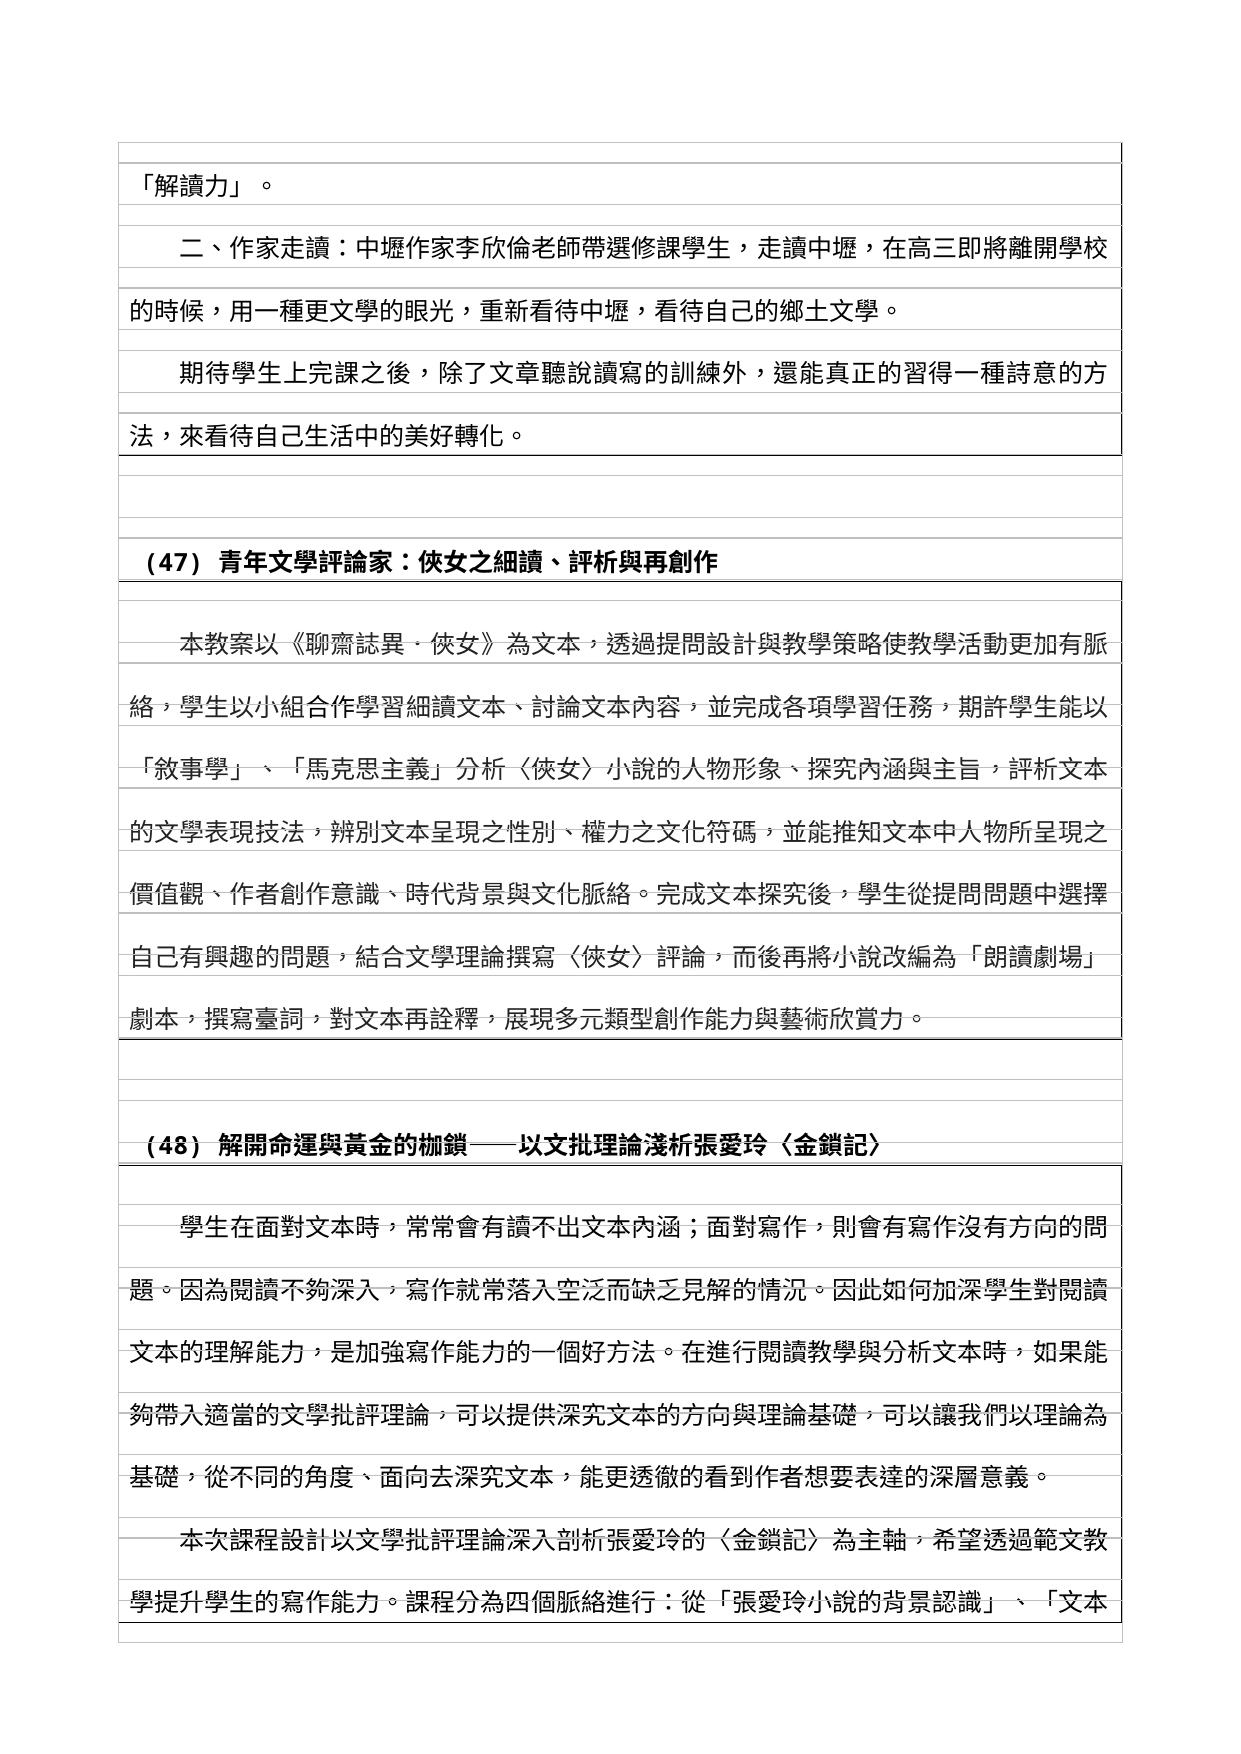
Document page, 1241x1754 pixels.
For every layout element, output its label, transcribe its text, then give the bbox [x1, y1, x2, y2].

table_header 學生在面對文本時，常常會有讀不出文本內涵；面對寫作，則會有寫作沒有方向的問題。因為閱讀不夠深入，寫作就常落入空泛而缺乏見解的情況。因此如何加深學生對閱讀文本的理解能力，是加強寫作能力的一個好方法。在進行閱讀教學與分析文本時，如果能夠帶入適當的文學批評理論，可以提供深究文本的方向與理論基礎，可以讓我們以理論為基礎，從不同的角度、面向去深究文本，能更透徹的看到作者想要表達的深層意義。 本次課程設計以文學批評理論深入剖析張愛玲的〈金鎖記〉為主軸，希望透過範文教學提升學生的寫作能力。課程分為四個脈絡進行：從「張愛玲小說的背景認識」、「文本形式與內容的梳理與分析」、「以文批理論分析文本人物的內心想法」到「換位思考寫作」，透過探究策略如故事山、ORID、及推拉阻策略加上文學批評理論，希望在深入解讀文本、掌握人物形象及內在心理活動後，進而藉著換位思考寫作引導學生能更深入的瞭解張愛玲文學世界中的人物心理，引導學生從閱讀文本、澄清價值觀、分析心理活動到同理主角處境及想法，最後聚焦在書寫練習上。 [119, 1166, 1121, 1204]
text [119, 519, 1122, 537]
table_header 本教案以《聊齋誌異．俠女》為文本，透過提問設計與教學策略使教學活動更加有脈絡，學生以小組合作學習細讀文本、討論文本內容，並完成各項學習任務，期許學生能以「敘事學」、「馬克思主義」分析〈俠女〉小說的人物形象、探究內涵與主旨，評析文本的文學表現技法，辨別文本呈現之性別、權力之文化符碼，並能推知文本中人物所呈現之價值觀、作者創作意識、時代背景與文化脈絡。完成文本探究後，學生從提問問題中選擇自己有興趣的問題，結合文學理論撰寫〈俠女〉評論，而後再將小說改編為「朗讀劇場」劇本，撰寫臺詞，對文本再詮釋，展現多元類型創作能力與藝術欣賞力。 [119, 582, 1121, 600]
text (47) 青年文學評論家：俠女之細讀、評析與再創作 [119, 539, 1122, 579]
text (48) 解開命運與黃金的枷鎖——以文批理論淺析張愛玲〈金鎖記〉 [119, 1102, 1122, 1142]
text (48) 解開命運與黃金的枷鎖——以文批理論淺析張愛玲〈金鎖記〉 [119, 1143, 1122, 1162]
